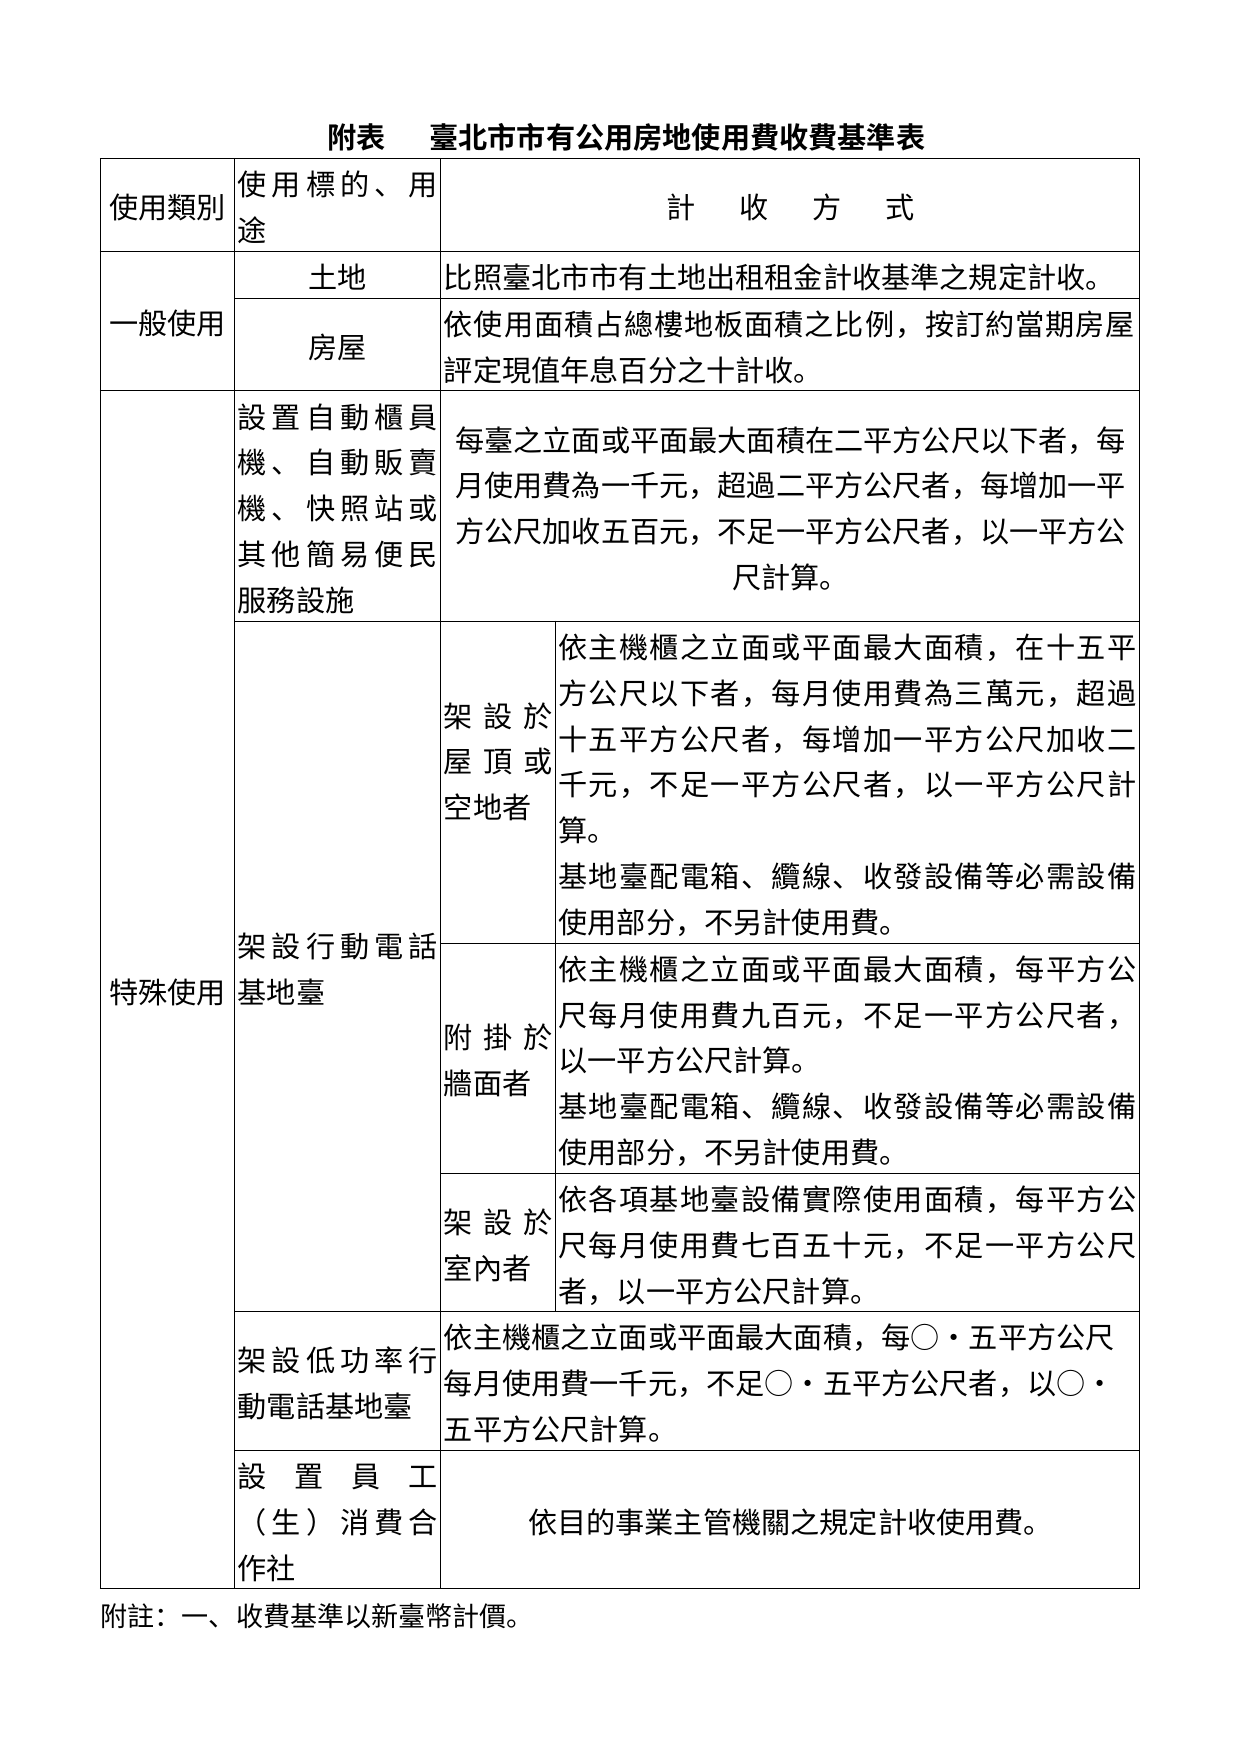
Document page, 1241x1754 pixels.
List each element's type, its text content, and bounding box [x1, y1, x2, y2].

table_cell 特殊使用 [101, 391, 234, 1588]
table_cell 一般使用 [101, 252, 234, 390]
text 附註：一、收費基準以新臺幣計價。 [100, 1589, 1152, 1635]
table_cell 架設行動電話基地臺 [235, 622, 440, 1311]
table_cell 每臺之立面或平面最大面積在二平方公尺以下者，每月使用費為一千元，超過二平方公尺者，每增加一平方公尺加收五百元，不足一平方公尺者，以一平方公尺計算。 [441, 391, 1139, 621]
table_cell 架設於屋頂或空地者 [441, 622, 555, 942]
table_cell 比照臺北市市有土地出租租金計收基準之規定計收。 [441, 252, 1139, 298]
table_cell 房屋 [235, 299, 440, 390]
table_cell 依使用面積占總樓地板面積之比例，按訂約當期房屋評定現值年息百分之十計收。 [441, 299, 1139, 390]
table_cell 架設於室內者 [441, 1174, 555, 1311]
table_cell 設置員工（生）消費合作社 [235, 1451, 440, 1588]
table_header 計 收 方 式 [441, 159, 1139, 251]
table_cell 依主機櫃之立面或平面最大面積，在十五平方公尺以下者，每月使用費為三萬元，超過十五平方公尺者，每增加一平方公尺加收二千元，不足一平方公尺者，以一平方公尺計算。 基地臺配電箱、纜線、收發設備等必需設備使用部分，不另計使用費。 [556, 622, 1139, 942]
text 附表 臺北市市有公用房地使用費收費基準表 [100, 112, 1152, 158]
table_cell 土地 [235, 252, 440, 298]
table_header 使用類別 [101, 159, 234, 251]
table_cell 附掛於牆面者 [441, 944, 555, 1173]
table_cell 依各項基地臺設備實際使用面積，每平方公尺每月使用費七百五十元，不足一平方公尺者，以一平方公尺計算。 [556, 1174, 1139, 1311]
table_cell 依主機櫃之立面或平面最大面積，每平方公尺每月使用費九百元，不足一平方公尺者，以一平方公尺計算。 基地臺配電箱、纜線、收發設備等必需設備使用部分，不另計使用費。 [556, 944, 1139, 1173]
table_cell 架設低功率行動電話基地臺 [235, 1312, 440, 1450]
table_cell 依主機櫃之立面或平面最大面積，每○‧五平方公尺每月使用費一千元，不足○‧五平方公尺者，以○‧五平方公尺計算。 [441, 1312, 1139, 1450]
table_cell 設置自動櫃員機、自動販賣機、快照站或其他簡易便民服務設施 [235, 391, 440, 621]
table_cell 依目的事業主管機關之規定計收使用費。 [441, 1451, 1139, 1588]
table_header 使用標的、用途 [235, 159, 440, 251]
